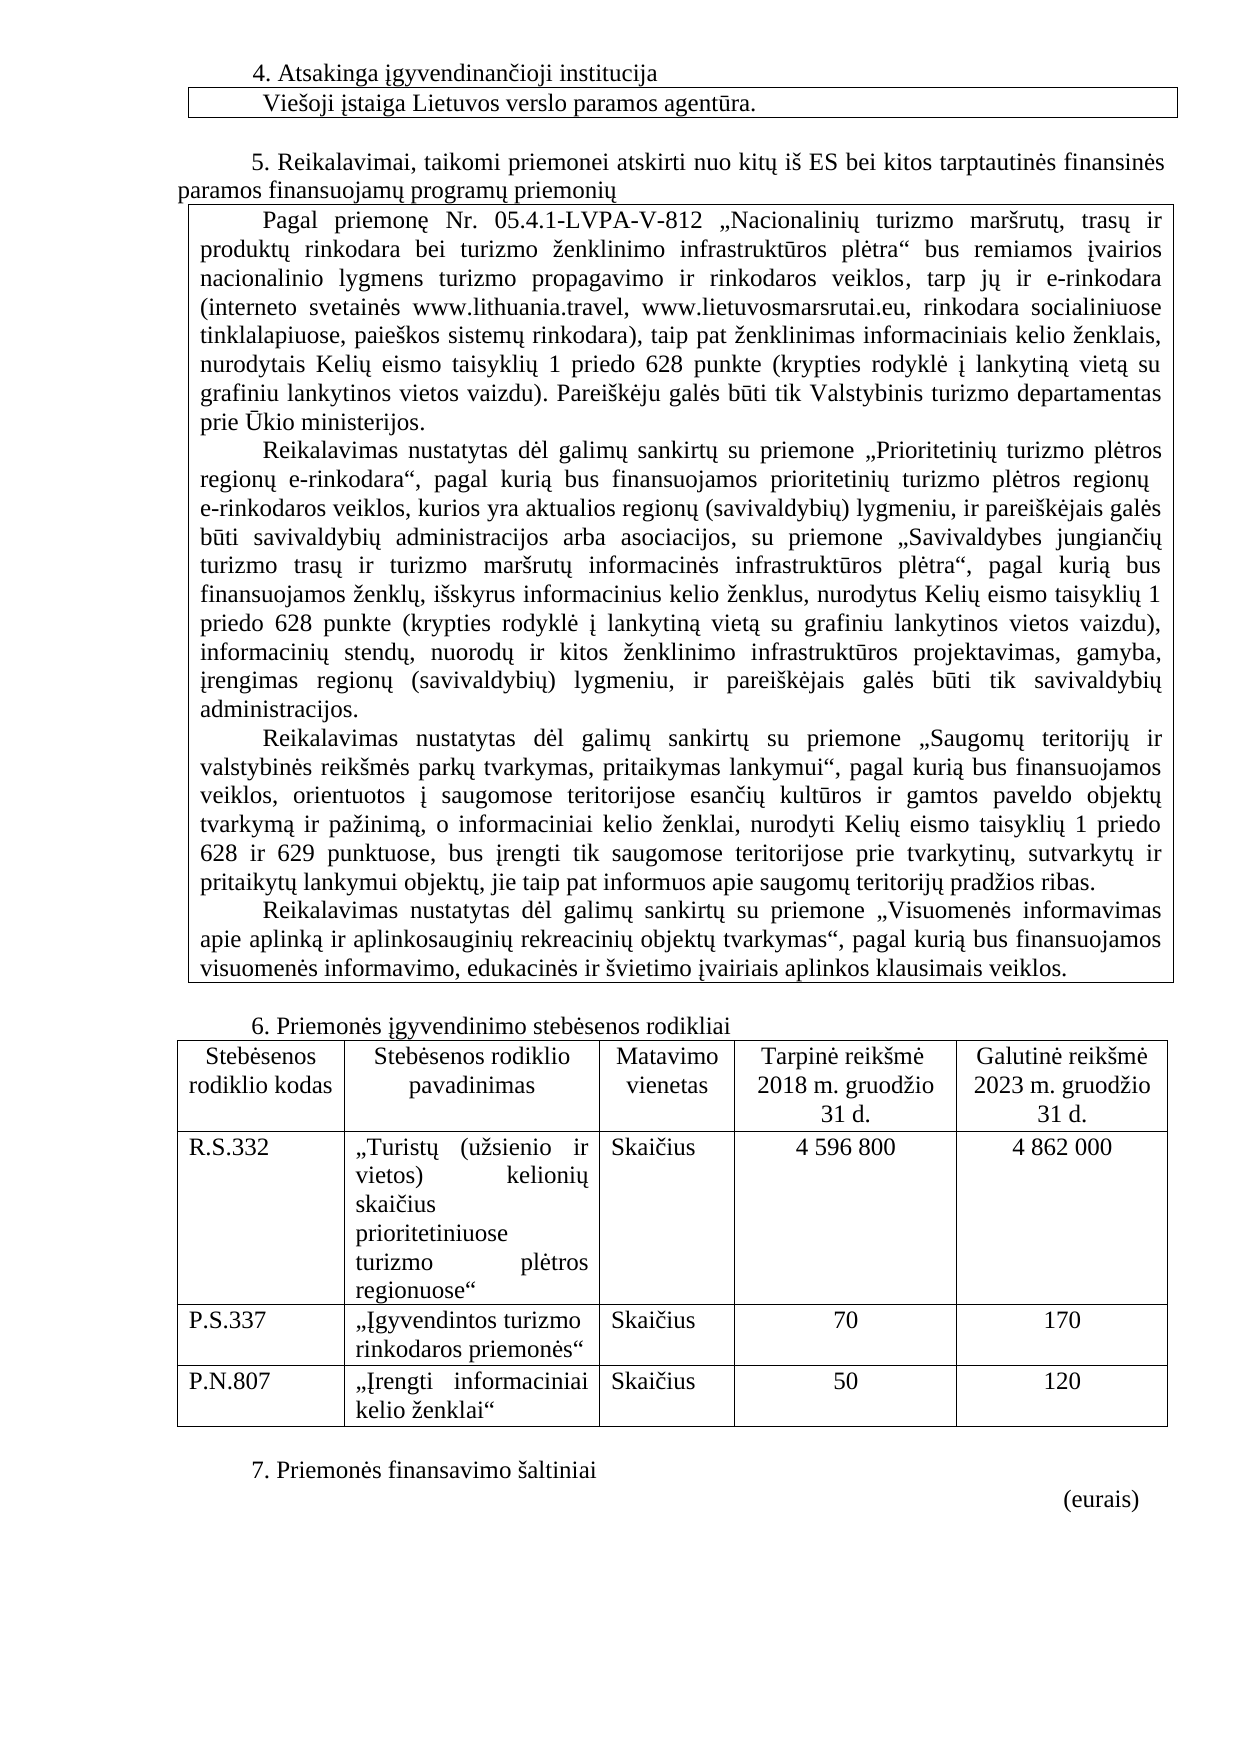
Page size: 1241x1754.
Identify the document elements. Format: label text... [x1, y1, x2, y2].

table_cell 4 596 800 [735, 1132, 956, 1304]
table_cell 170 [957, 1305, 1167, 1365]
table_cell 120 [957, 1366, 1167, 1426]
table_cell Skaičius [600, 1366, 734, 1426]
table_cell „Įrengti informaciniai kelio ženklai“ [345, 1366, 599, 1426]
table_header Stebėsenos rodiklio kodas [178, 1041, 344, 1131]
table_cell Skaičius [600, 1305, 734, 1365]
table_cell R.S.332 [178, 1132, 344, 1304]
table_cell „Įgyvendintos turizmo rinkodaros priemonės“ [345, 1305, 599, 1365]
text 7. Priemonės finansavimo šaltiniai [177, 1455, 1167, 1484]
table_header Matavimo vienetas [600, 1041, 734, 1131]
table_cell 70 [735, 1305, 956, 1365]
table_cell P.S.337 [178, 1305, 344, 1365]
table_header Viešoji įstaiga Lietuvos verslo paramos agentūra. [189, 88, 1177, 117]
table_header Pagal priemonę Nr. 05.4.1-LVPA-V-812 „Nacionalinių turizmo maršrutų, trasų ir produktų rinkodara bei turizmo ženklinimo infrastruktūros plėtra“ bus remiamos įvairios nacionalinio lygmens turizmo propagavimo ir rinkodaros veiklos, tarp jų ir e-rinkodara (interneto svetainės www.lithuania.travel, www.lietuvosmarsrutai.eu, rinkodara socialiniuose tinklalapiuose, paieškos sistemų rinkodara), taip pat ženklinimas informaciniais kelio ženklais, nurodytais Kelių eismo taisyklių 1 priedo 628 punkte (krypties rodyklė į lankytiną vietą su grafiniu lankytinos vietos vaizdu). Pareiškėju galės būti tik Valstybinis turizmo departamentas prie Ūkio ministerijos. Reikalavimas nustatytas dėl galimų sankirtų su priemone „Prioritetinių turizmo plėtros regionų e-rinkodara“, pagal kurią bus finansuojamos prioritetinių turizmo plėtros regionų e-rinkodaros veiklos, kurios yra aktualios regionų (savivaldybių) lygmeniu, ir pareiškėjais galės būti savivaldybių administracijos arba asociacijos, su priemone „Savivaldybes jungiančių turizmo trasų ir turizmo maršrutų informacinės infrastruktūros plėtra“, pagal kurią bus finansuojamos ženklų, išskyrus informacinius kelio ženklus, nurodytus Kelių eismo taisyklių 1 priedo 628 punkte (krypties rodyklė į lankytiną vietą su grafiniu lankytinos vietos vaizdu), informacinių stendų, nuorodų ir kitos ženklinimo infrastruktūros projektavimas, gamyba, įrengimas regionų (savivaldybių) lygmeniu, ir pareiškėjais galės būti tik savivaldybių administracijos. Reikalavimas nustatytas dėl galimų sankirtų su priemone „Saugomų teritorijų ir valstybinės reikšmės parkų tvarkymas, pritaikymas lankymui“, pagal kurią bus finansuojamos veiklos, orientuotos į saugomose teritorijose esančių kultūros ir gamtos paveldo objektų tvarkymą ir pažinimą, o informaciniai kelio ženklai, nurodyti Kelių eismo taisyklių 1 priedo 628 ir 629 punktuose, bus įrengti tik saugomose teritorijose prie tvarkytinų, sutvarkytų ir pritaikytų lankymui objektų, jie taip pat informuos apie saugomų teritorijų pradžios ribas. Reikalavimas nustatytas dėl galimų sankirtų su priemone „Visuomenės informavimas apie aplinką ir aplinkosauginių rekreacinių objektų tvarkymas“, pagal kurią bus finansuojamos visuomenės informavimo, edukacinės ir švietimo įvairiais aplinkos klausimais veiklos. [189, 205, 1173, 982]
text 5. Reikalavimai, taikomi priemonei atskirti nuo kitų iš ES bei kitos tarptautinės finansinės paramos finansuojamų programų priemonių [177, 147, 1167, 204]
table_header Stebėsenos rodiklio pavadinimas [345, 1041, 599, 1131]
table_cell 50 [735, 1366, 956, 1426]
table_cell Skaičius [600, 1132, 734, 1304]
table_cell 4 862 000 [957, 1132, 1167, 1304]
table_header Galutinė reikšmė 2023 m. gruodžio 31 d. [957, 1041, 1167, 1131]
text 6. Priemonės įgyvendinimo stebėsenos rodikliai [177, 1011, 1167, 1040]
table_cell „Turistų (užsienio ir vietos) kelionių skaičius prioritetiniuose turizmo plėtros regionuose“ [345, 1132, 599, 1304]
text 4. Atsakinga įgyvendinančioji institucija [252, 58, 1167, 87]
table_cell P.N.807 [178, 1366, 344, 1426]
table_header Tarpinė reikšmė 2018 m. gruodžio 31 d. [735, 1041, 956, 1131]
text (eurais) [177, 1484, 1167, 1513]
